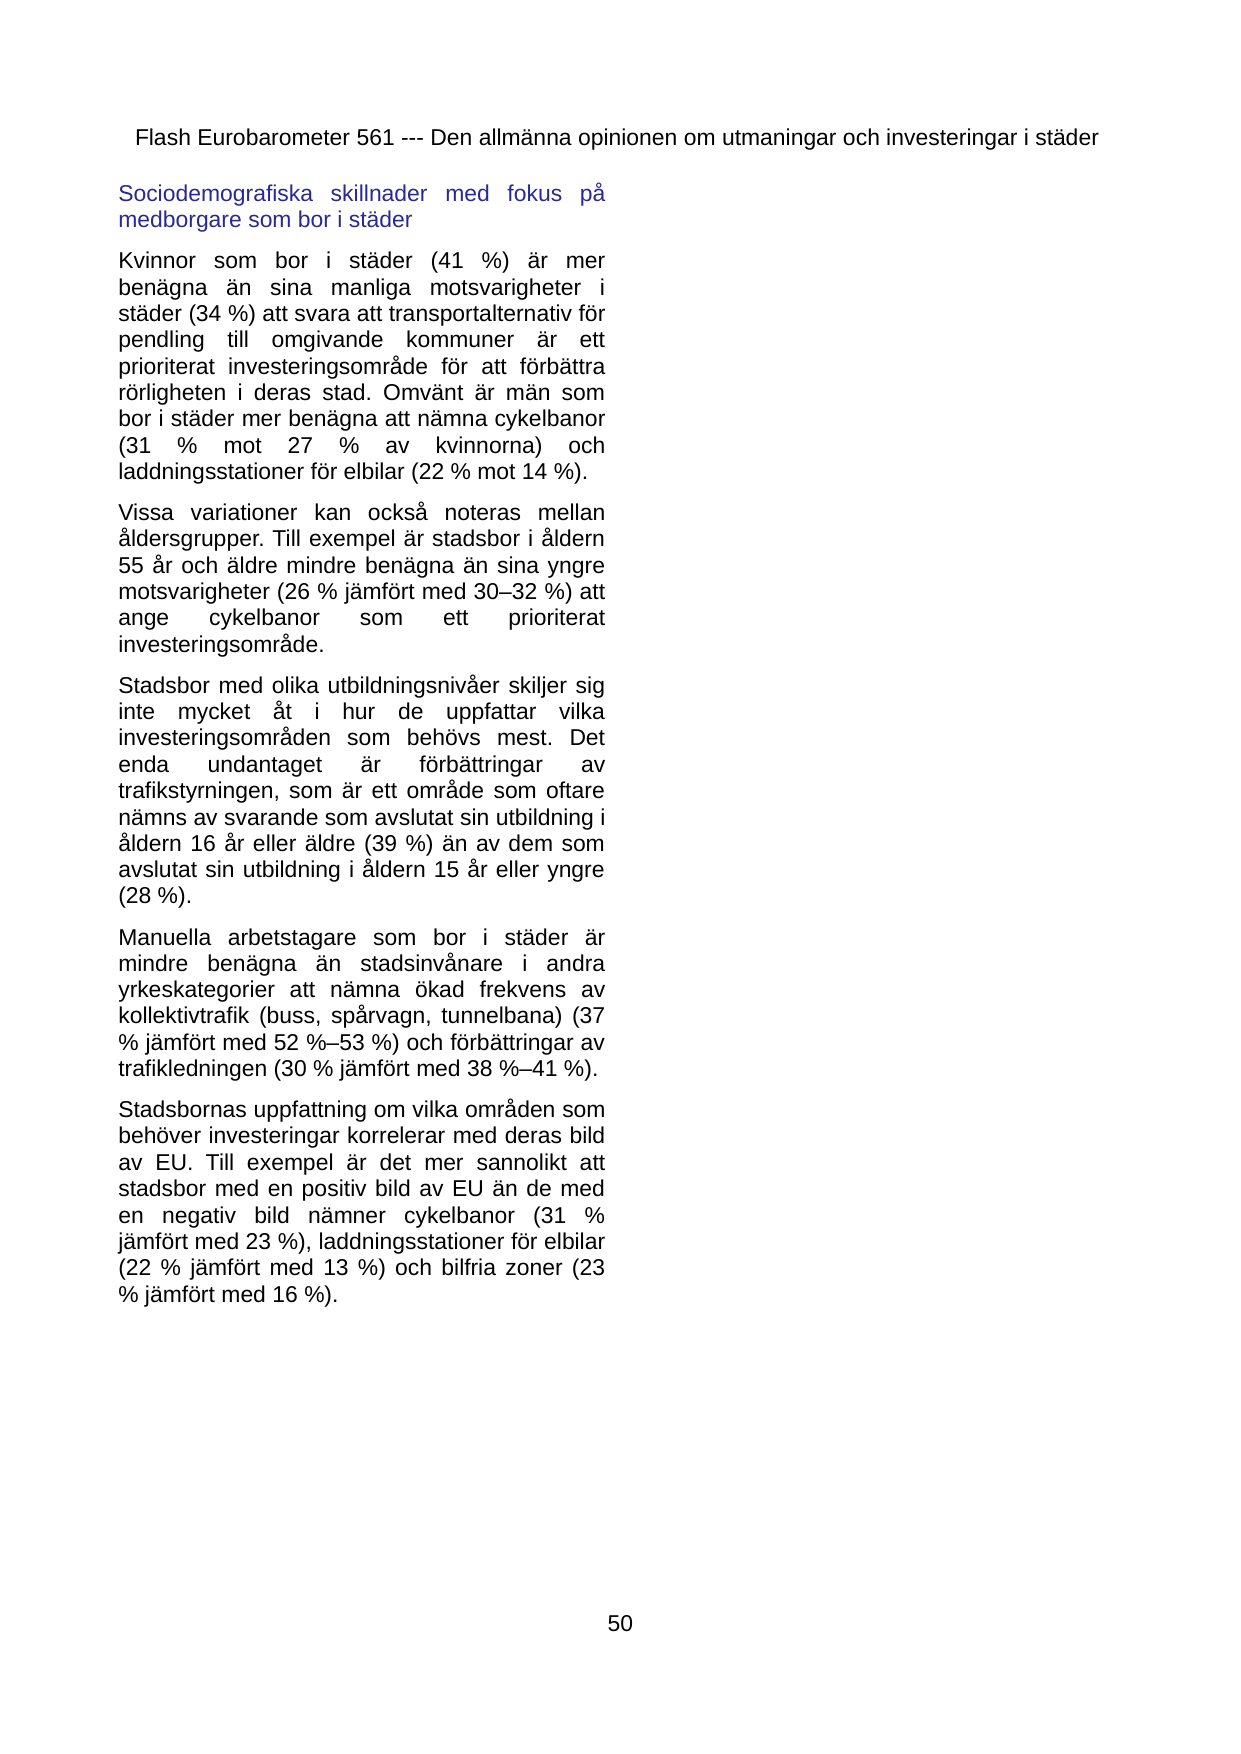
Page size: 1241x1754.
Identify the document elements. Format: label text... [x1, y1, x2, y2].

text Stadsbornas uppfattning om vilka områden som behöver investeringar korrelerar med deras bild av EU. Till exempel är det mer sannolikt att stadsbor med en positiv bild av EU än de med en negativ bild nämner cykelbanor (31 % jämfört med 23 %), laddningsstationer för elbilar (22 % jämfört med 13 %) och bilfria zoner (23 % jämfört med 16 %). [118, 1096, 605, 1307]
text Vissa variationer kan också noteras mellan åldersgrupper. Till exempel är stadsbor i åldern 55 år och äldre mindre benägna än sina yngre motsvarigheter (26 % jämfört med 30–32 %) att ange cykelbanor som ett prioriterat investeringsområde. [118, 499, 605, 657]
text Stadsbor med olika utbildningsnivåer skiljer sig inte mycket åt i hur de uppfattar vilka investeringsområden som behövs mest. Det enda undantaget är förbättringar av trafikstyrningen, som är ett område som oftare nämns av svarande som avslutat sin utbildning i åldern 16 år eller äldre (39 %) än av dem som avslutat sin utbildning i åldern 15 år eller yngre (28 %). [118, 672, 605, 909]
text Sociodemografiska skillnader med fokus på medborgare som bor i städer [118, 180, 605, 233]
text Manuella arbetstagare som bor i städer är mindre benägna än stadsinvånare i andra yrkeskategorier att nämna ökad frekvens av kollektivtrafik (buss, spårvagn, tunnelbana) (37 % jämfört med 52 %–53 %) och förbättringar av trafikledningen (30 % jämfört med 38 %–41 %). [118, 923, 605, 1082]
text Kvinnor som bor i städer (41 %) är mer benägna än sina manliga motsvarigheter i städer (34 %) att svara att transportalternativ för pendling till omgivande kommuner är ett prioriterat investeringsområde för att förbättra rörligheten i deras stad. Omvänt är män som bor i städer mer benägna att nämna cykelbanor (31 % mot 27 % av kvinnorna) och laddningsstationer för elbilar (22 % mot 14 %). [118, 247, 605, 484]
